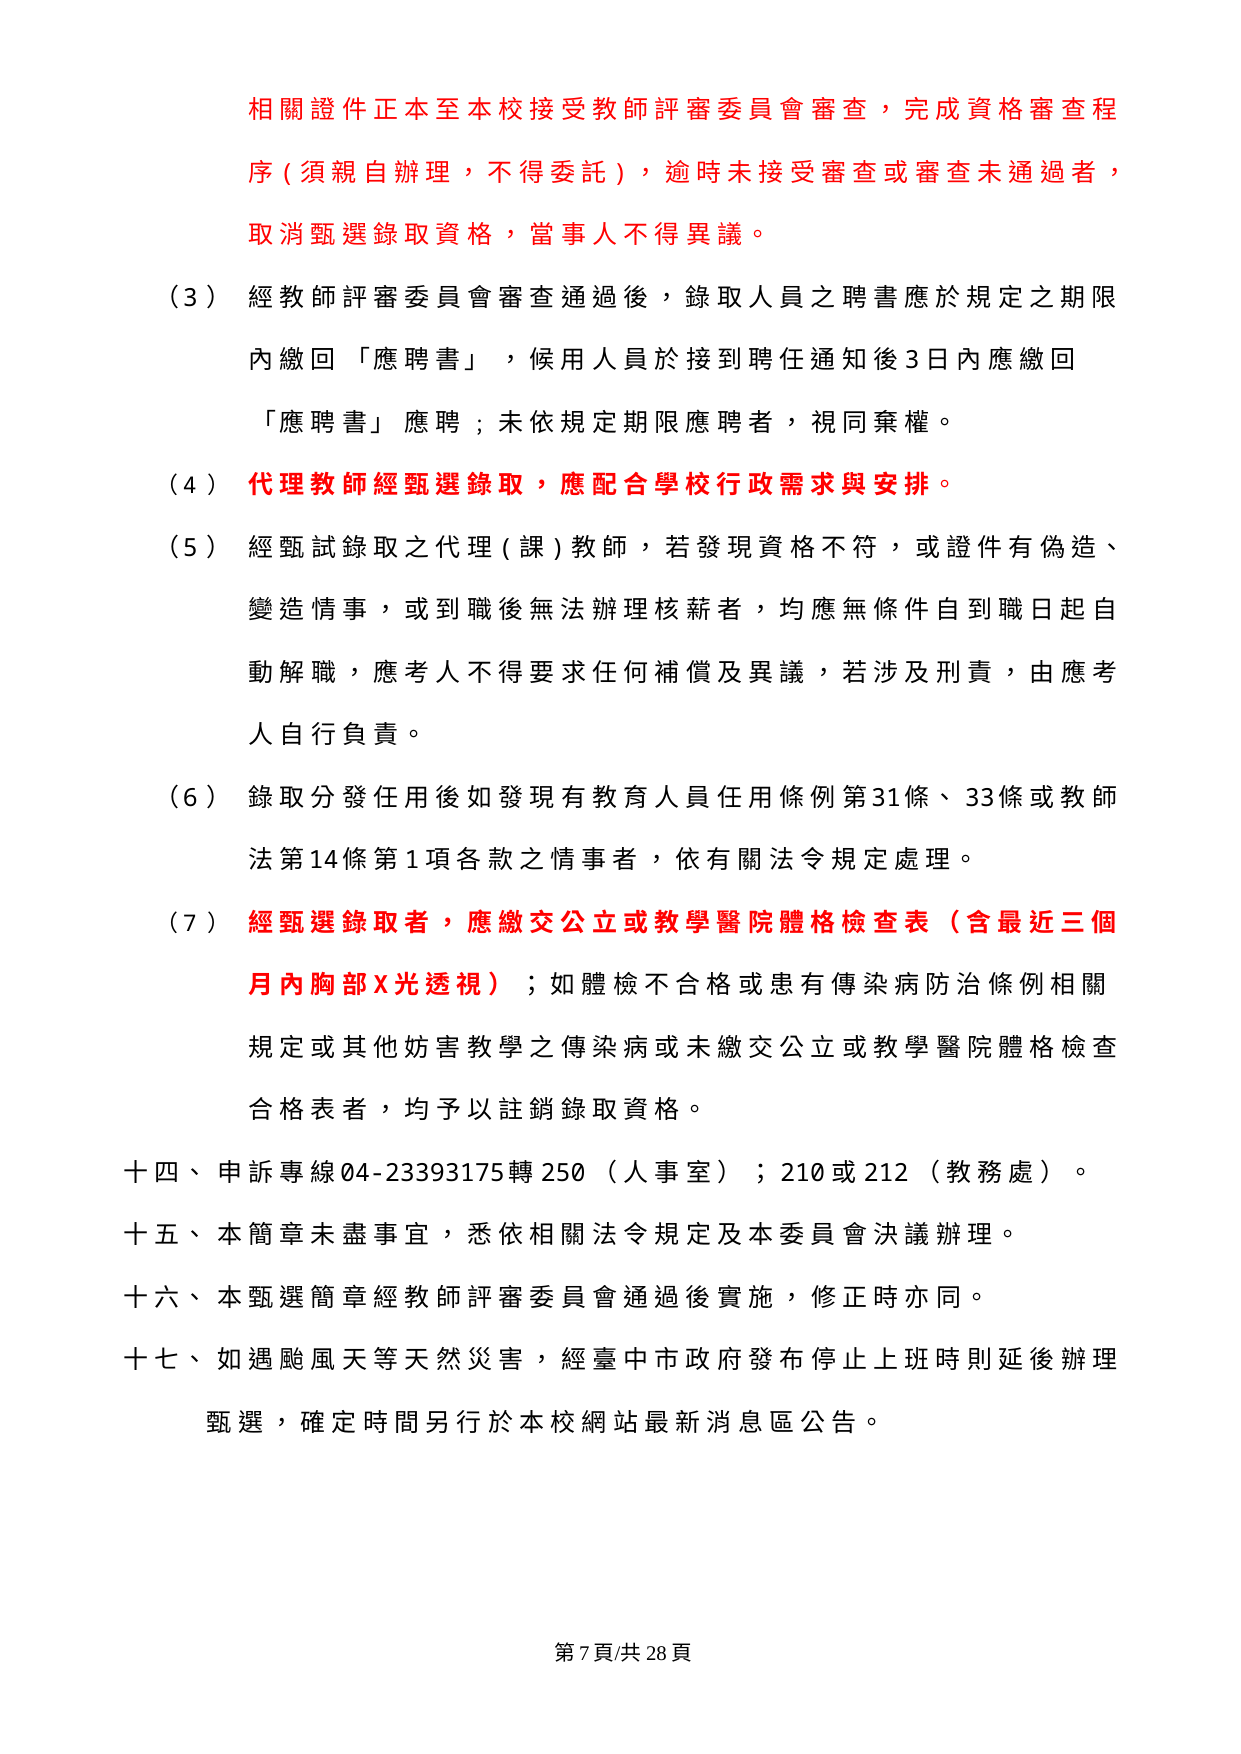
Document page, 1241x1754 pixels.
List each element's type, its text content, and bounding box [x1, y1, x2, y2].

list 經教師評審委員會審查通過後，錄取人員之聘書應於規定之期限內繳回「應聘書」，候用人員於接到聘任通知後3日內應繳回「應聘書」應聘﹔未依規定期限應聘者，視同棄權。 [151, 254, 1120, 441]
text 十四、申訴專線04-23393175轉250（人事室）；210或212（教務處）。 [120, 1129, 1120, 1191]
text 十六、本甄選簡章經教師評審委員會通過後實施，修正時亦同。 [120, 1254, 1120, 1316]
list 經錄取人員學校將另行通知舉行教評會時間，請攜帶學、經歷、相關證件正本至本校接受教師評審委員會審查，完成資格審查程序(須親自辦理，不得委託)，逾時未接受審查或審查未通過者，取消甄選錄取資格，當事人不得異議。 [151, 66, 1120, 254]
list 錄取分發任用後如發現有教育人員任用條例第31條、33條或教師法第14條第1項各款之情事者，依有關法令規定處理。 [151, 754, 1120, 879]
text 十五、本簡章未盡事宜，悉依相關法令規定及本委員會決議辦理。 [120, 1191, 1120, 1254]
list 經甄選錄取者，應繳交公立或教學醫院體格檢查表（含最近三個月內胸部X光透視）；如體檢不合格或患有傳染病防治條例相關規定或其他妨害教學之傳染病或未繳交公立或教學醫院體格檢查合格表者，均予以註銷錄取資格。 [151, 879, 1120, 1129]
list 經甄試錄取之代理(課)教師，若發現資格不符，或證件有偽造、變造情事，或到職後無法辦理核薪者，均應無條件自到職日起自動解職，應考人不得要求任何補償及異議，若涉及刑責，由應考人自行負責。 [151, 504, 1120, 754]
list 代理教師經甄選錄取，應配合學校行政需求與安排。 [151, 441, 1120, 504]
text 十七、如遇颱風天等天然災害，經臺中市政府發布停止上班時則延後辦理甄選，確定時間另行於本校網站最新消息區公告。 [120, 1316, 1120, 1441]
